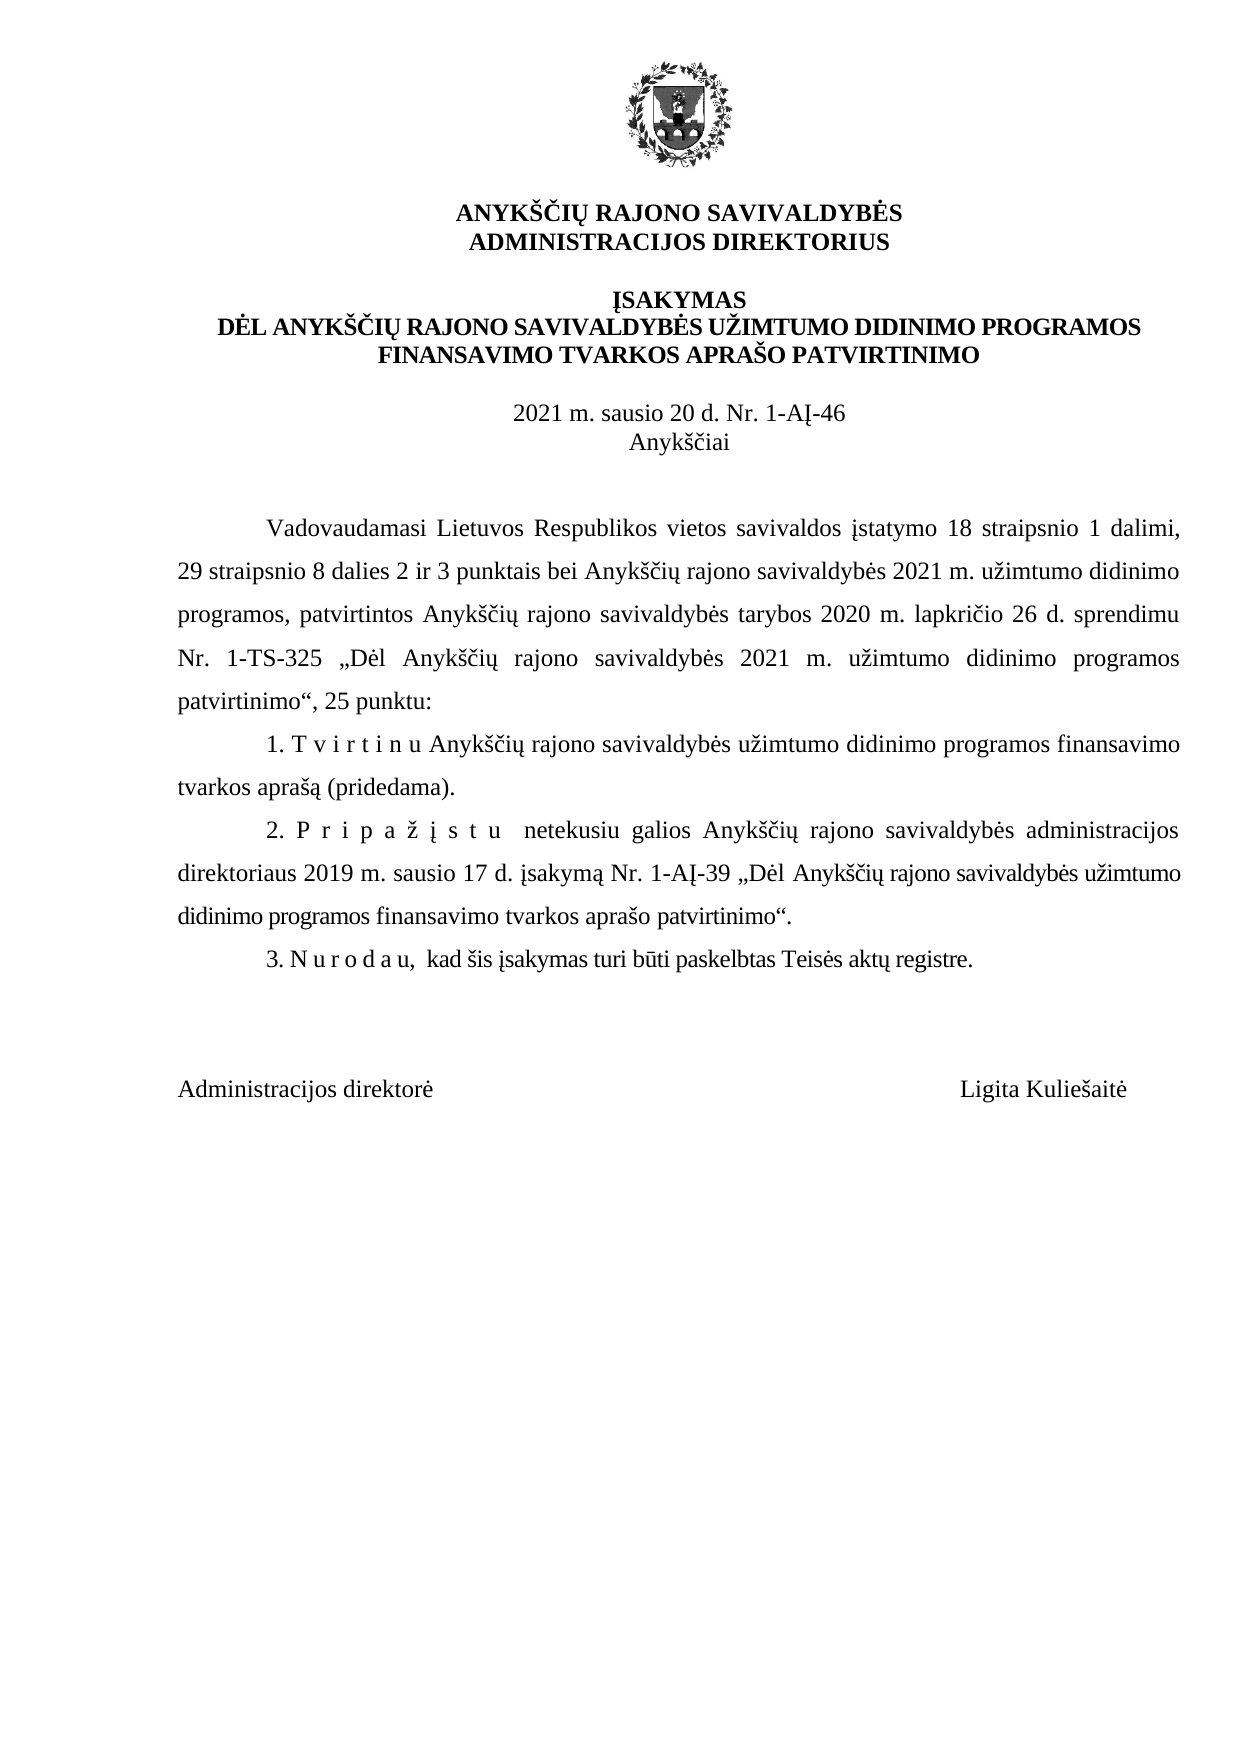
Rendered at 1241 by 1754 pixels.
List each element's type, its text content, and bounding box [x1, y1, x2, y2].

text Vadovaudamasi Lietuvos Respublikos vietos savivaldos įstatymo 18 straipsnio 1 dalimi, 29 straipsnio 8 dalies 2 ir 3 punktais bei Anykščių rajono savivaldybės 2021 m. užimtumo didinimo programos, patvirtintos Anykščių rajono savivaldybės tarybos 2020 m. lapkričio 26 d. sprendimu Nr. 1-TS-325 „Dėl Anykščių rajono savivaldybės 2021 m. užimtumo didinimo programos patvirtinimo“, 25 punktu: [177, 513, 1181, 714]
text ADMINISTRACIJOS DIREKTORIUS [177, 227, 1181, 256]
text Administracijos direktorė Ligita Kuliešaitė [177, 1074, 1181, 1103]
text 3. N u r o d a u, kad šis įsakymas turi būti paskelbtas Teisės aktų registre. [177, 944, 1181, 973]
text Anykščiai [177, 427, 1181, 456]
text ĮSAKYMAS [177, 285, 1181, 313]
text DĖL ANYKŠČIŲ RAJONO SAVIVALDYBĖS UŽIMTUMO DIDINIMO PROGRAMOS FINANSAVIMO TVARKOS APRAŠO PATVIRTINIMO [177, 313, 1181, 369]
text 2021 m. sausio 20 d. Nr. 1-AĮ-46 [177, 398, 1181, 427]
text 1. T v i r t i n u Anykščių rajono savivaldybės užimtumo didinimo programos finansavimo tvarkos aprašą (pridedama). [177, 729, 1181, 801]
text ANYKŠČIŲ RAJONO SAVIVALDYBĖS [177, 198, 1181, 227]
text 2. P r i p a ž į s t u netekusiu galios Anykščių rajono savivaldybės administracijos direktoriaus 2019 m. sausio 17 d. įsakymą Nr. 1-AĮ-39 „Dėl Anykščių rajono savivaldybės užimtumo didinimo programos finansavimo tvarkos aprašo patvirtinimo“. [177, 815, 1181, 930]
